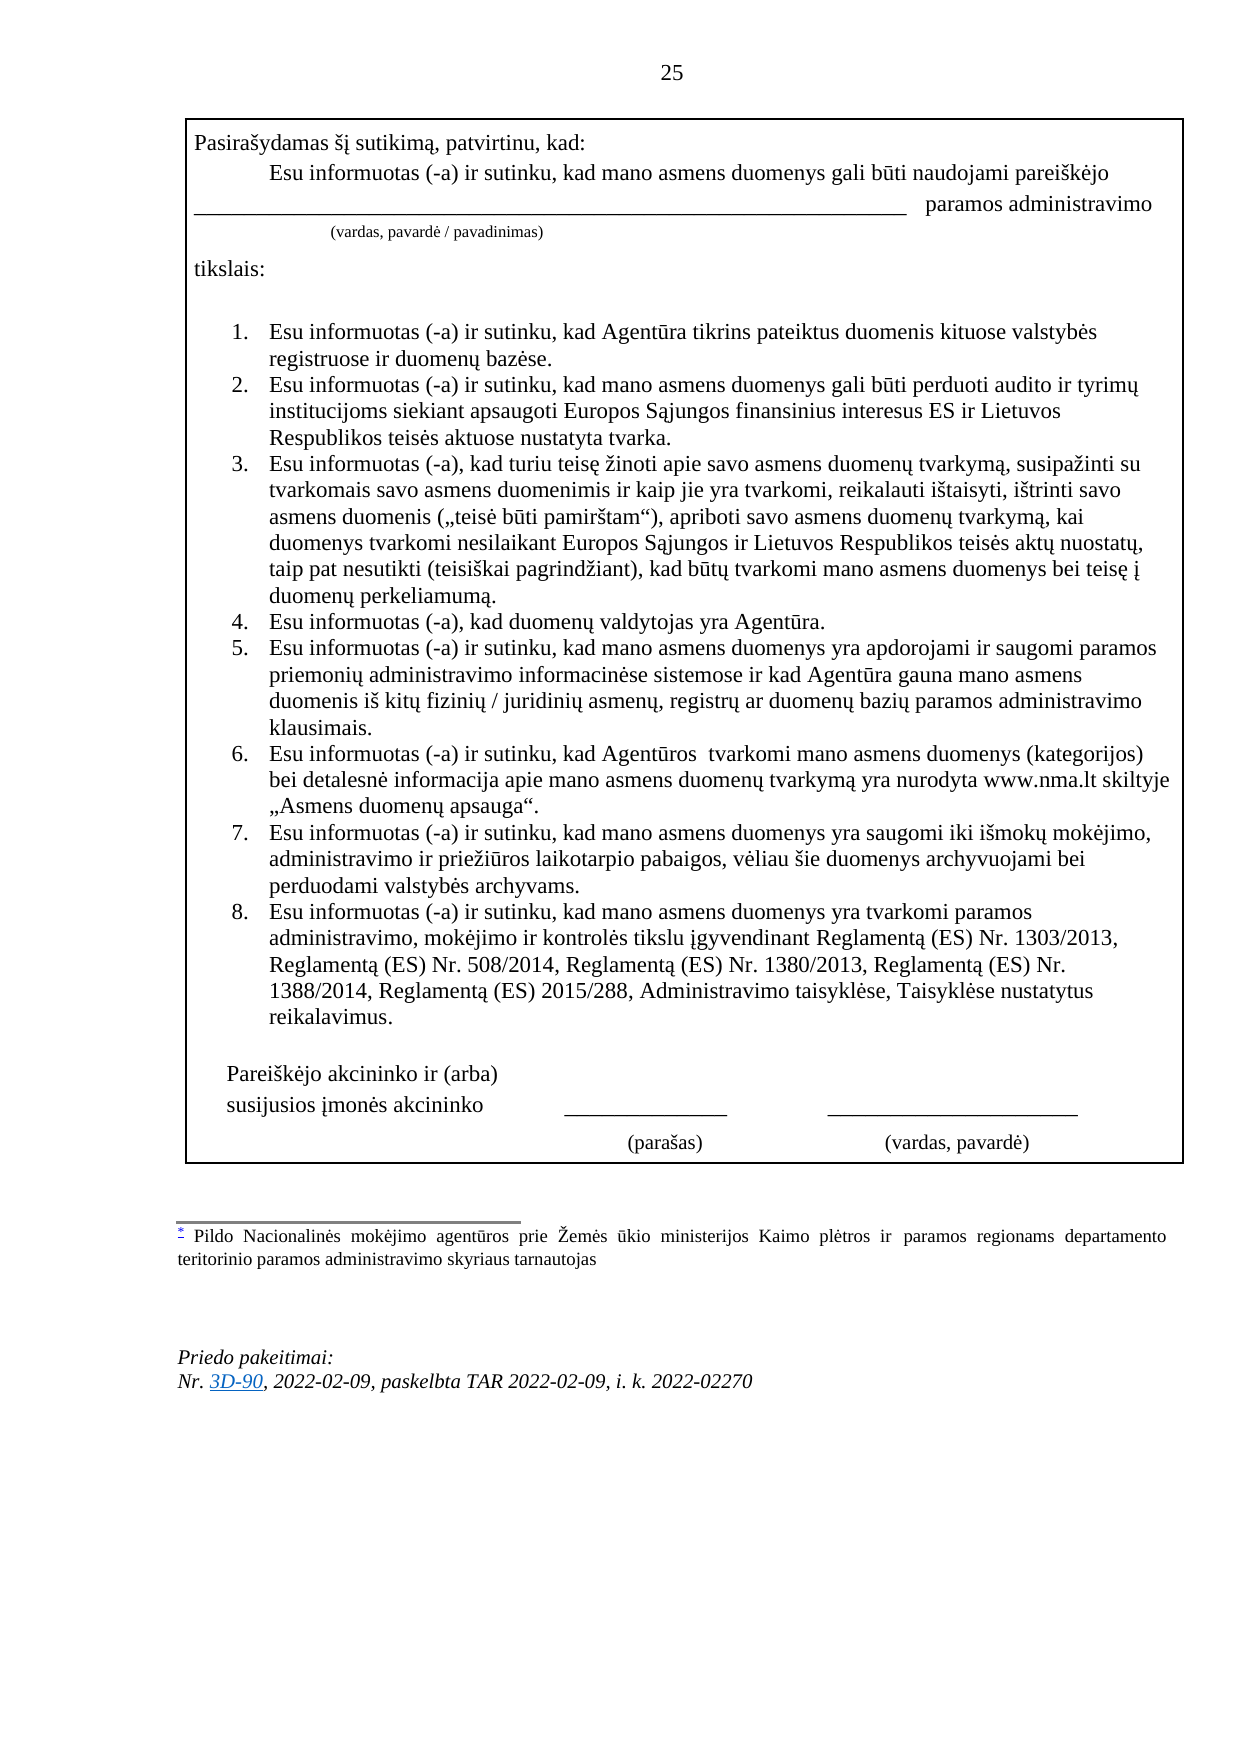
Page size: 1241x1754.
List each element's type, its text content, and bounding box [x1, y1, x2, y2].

text Priedo pakeitimai: [177, 1345, 1167, 1369]
table_header Pasirašydamas šį sutikimą, patvirtinu, kad: Esu informuotas (-a) ir sutinku, kad mano asmens duomenys gali būti naudojami pareiškėjo _________________________________________________________ paramos administravimo (vardas, pavardė / pavadinimas) tikslais: 1. Esu informuotas (-a) ir sutinku, kad Agentūra tikrins pateiktus duomenis kituose valstybės registruose ir duomenų bazėse. 2. Esu informuotas (-a) ir sutinku, kad mano asmens duomenys gali būti perduoti audito ir tyrimų institucijoms siekiant apsaugoti Europos Sąjungos finansinius interesus ES ir Lietuvos Respublikos teisės aktuose nustatyta tvarka. 3. Esu informuotas (-a), kad turiu teisę žinoti apie savo asmens duomenų tvarkymą, susipažinti su tvarkomais savo asmens duomenimis ir kaip jie yra tvarkomi, reikalauti ištaisyti, ištrinti savo asmens duomenis („teisė būti pamirštam“), apriboti savo asmens duomenų tvarkymą, kai duomenys tvarkomi nesilaikant Europos Sąjungos ir Lietuvos Respublikos teisės aktų nuostatų, taip pat nesutikti (teisiškai pagrindžiant), kad būtų tvarkomi mano asmens duomenys bei teisę į duomenų perkeliamumą. 4. Esu informuotas (-a), kad duomenų valdytojas yra Agentūra. 5. Esu informuotas (-a) ir sutinku, kad mano asmens duomenys yra apdorojami ir saugomi paramos priemonių administravimo informacinėse sistemose ir kad Agentūra gauna mano asmens duomenis iš kitų fizinių / juridinių asmenų, registrų ar duomenų bazių paramos administravimo klausimais. 6. Esu informuotas (-a) ir sutinku, kad Agentūros tvarkomi mano asmens duomenys (kategorijos) bei detalesnė informacija apie mano asmens duomenų tvarkymą yra nurodyta www.nma.lt skiltyje „Asmens duomenų apsauga“. 7. Esu informuotas (-a) ir sutinku, kad mano asmens duomenys yra saugomi iki išmokų mokėjimo, administravimo ir priežiūros laikotarpio pabaigos, vėliau šie duomenys archyvuojami bei perduodami valstybės archyvams. 8. Esu informuotas (-a) ir sutinku, kad mano asmens duomenys yra tvarkomi paramos administravimo, mokėjimo ir kontrolės tikslu įgyvendinant Reglamentą (ES) Nr. 1303/2013, Reglamentą (ES) Nr. 508/2014, Reglamentą (ES) Nr. 1380/2013, Reglamentą (ES) Nr. 1388/2014, Reglamentą (ES) 2015/288, Administravimo taisyklėse, Taisyklėse nustatytus reikalavimus. Pareiškėjo akcininko ir (arba) susijusios įmonės akcininko _____________ ____________________ (parašas) (vardas, pavardė) [187, 120, 1182, 1162]
text * Pildo Nacionalinės mokėjimo agentūros prie Žemės ūkio ministerijos Kaimo plėtros ir paramos regionams departamento teritorinio paramos administravimo skyriaus tarnautojas [177, 1223, 1167, 1269]
text Nr. 3D-90, 2022-02-09, paskelbta TAR 2022-02-09, i. k. 2022-02270 [177, 1369, 1167, 1393]
